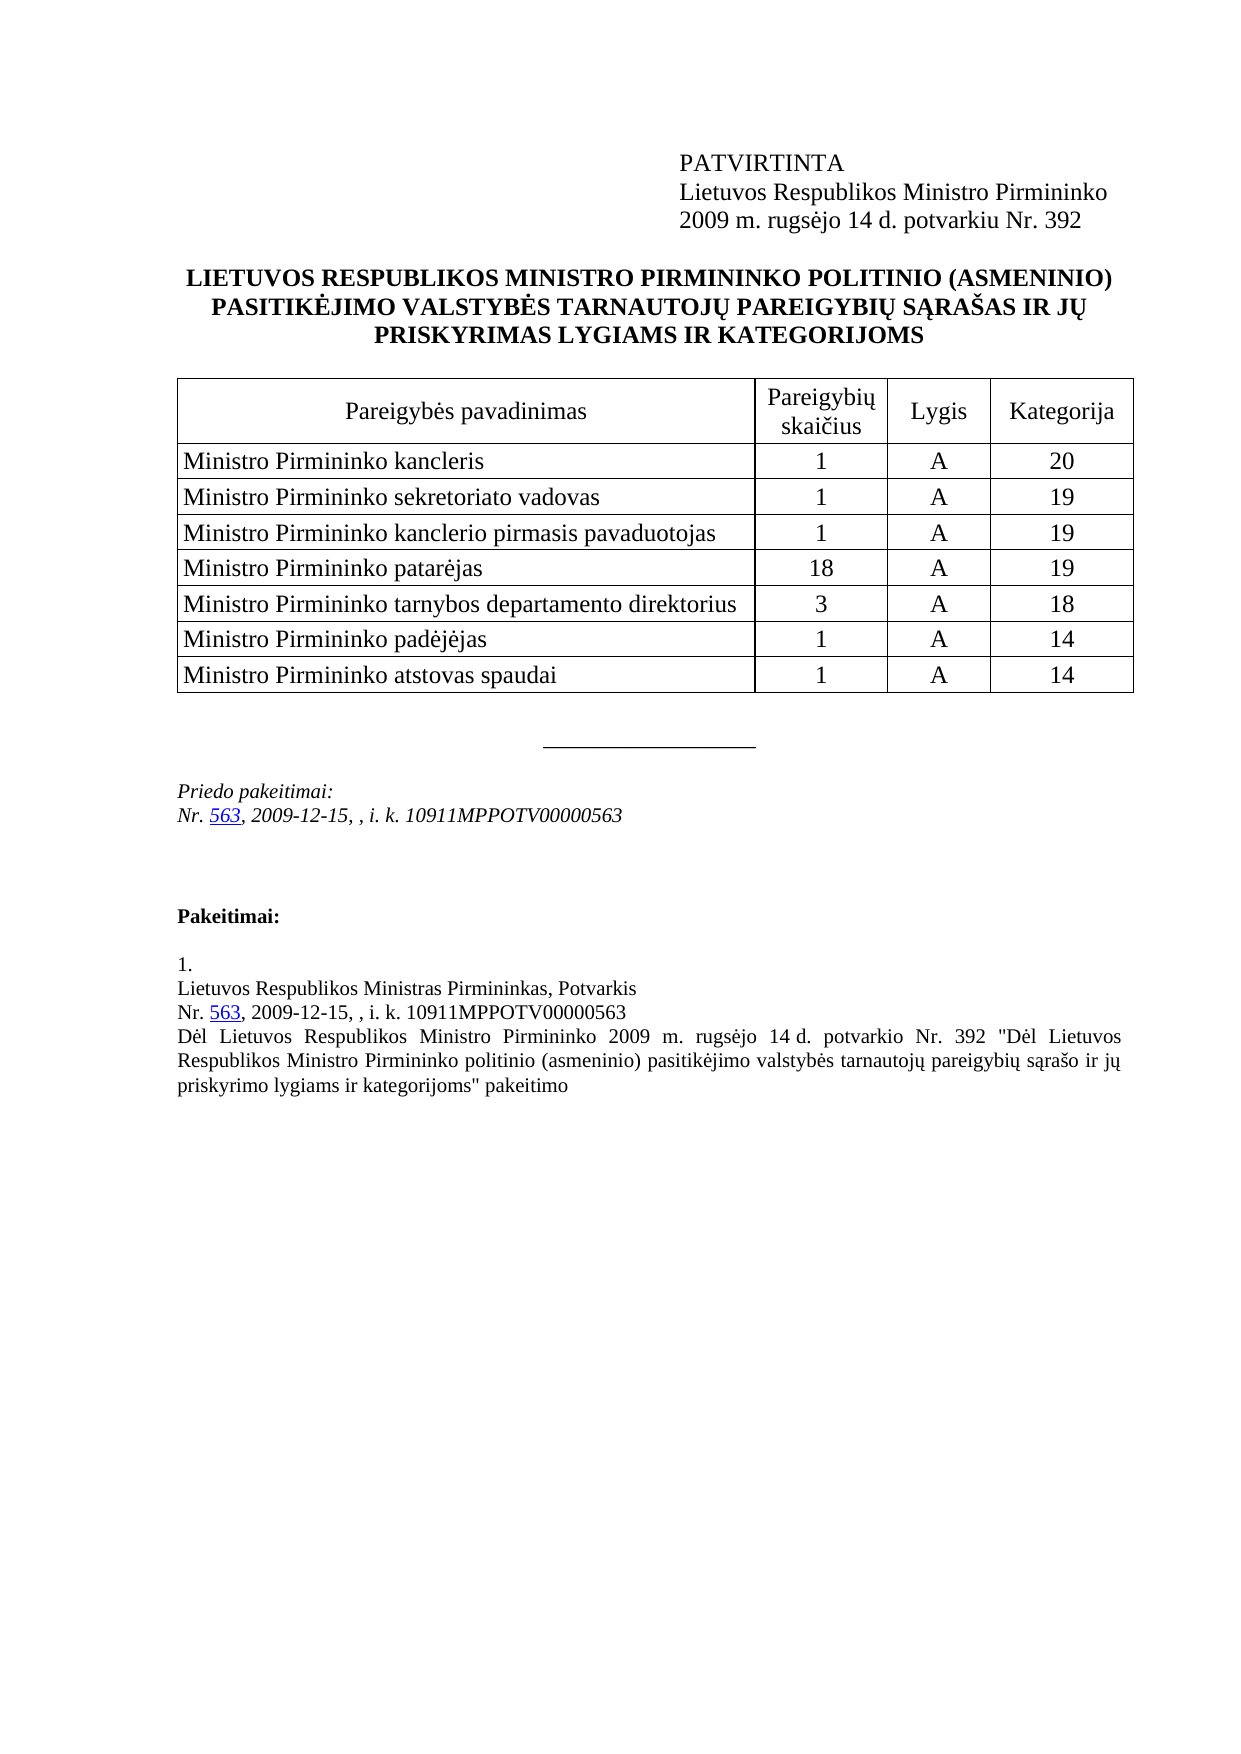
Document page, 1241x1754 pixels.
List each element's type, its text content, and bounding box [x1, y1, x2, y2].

table_cell 19 [991, 550, 1133, 585]
table_cell 18 [991, 586, 1133, 621]
text Lietuvos Respublikos Ministro Pirmininko [679, 177, 1122, 206]
text Dėl Lietuvos Respublikos Ministro Pirmininko 2009 m. rugsėjo 14 d. potvarkio Nr. 392 "Dėl Lietuvos Respublikos Ministro Pirmininko politinio (asmeninio) pasitikėjimo valstybės tarnautojų pareigybių sąrašo ir jų priskyrimo lygiams ir kategorijoms" pakeitimo [177, 1024, 1122, 1097]
table_cell Ministro Pirmininko padėjėjas [178, 622, 754, 656]
table_header Pareigybių skaičius [756, 379, 887, 442]
table_cell Ministro Pirmininko kanclerio pirmasis pavaduotojas [178, 515, 754, 549]
table_cell Ministro Pirmininko patarėjas [178, 550, 754, 585]
text PATVIRTINTA [679, 148, 1122, 177]
table_cell 18 [756, 550, 887, 585]
text PASITIKĖJIMO VALSTYBĖS TARNAUTOJŲ PAREIGYBIŲ SĄRAŠAS IR JŲ [177, 292, 1122, 321]
text 2009 m. rugsėjo 14 d. potvarkiu Nr. 392 [679, 206, 1122, 234]
text _________________ [177, 722, 1122, 750]
table_cell Ministro Pirmininko tarnybos departamento direktorius [178, 586, 754, 621]
table_cell A [888, 586, 990, 621]
table_header Kategorija [991, 379, 1133, 442]
text 1. [177, 952, 1122, 976]
text Lietuvos Respublikos Ministras Pirmininkas, Potvarkis [177, 976, 1122, 1000]
table_cell 20 [991, 444, 1133, 478]
text Nr. 563, 2009-12-15, , i. k. 10911MPPOTV00000563 [177, 1000, 1122, 1024]
table_cell Ministro Pirmininko atstovas spaudai [178, 657, 754, 692]
text LIETUVOS RESPUBLIKOS MINISTRO PIRMININKO POLITINIO (ASMENINIO) [177, 263, 1122, 292]
table_cell Ministro Pirmininko sekretoriato vadovas [178, 479, 754, 514]
table_cell 14 [991, 657, 1133, 692]
table_cell A [888, 550, 990, 585]
table_cell 1 [756, 479, 887, 514]
table_cell A [888, 444, 990, 478]
table_cell A [888, 515, 990, 549]
table_cell A [888, 657, 990, 692]
table_cell 1 [756, 515, 887, 549]
table_header Pareigybės pavadinimas [178, 379, 754, 442]
text Pakeitimai: [177, 904, 1122, 928]
table_cell A [888, 622, 990, 656]
table_cell 1 [756, 444, 887, 478]
text Nr. 563, 2009-12-15, , i. k. 10911MPPOTV00000563 [177, 803, 1122, 827]
table_cell 1 [756, 657, 887, 692]
text PRISKYRIMAS LYGIAMS IR KATEGORIJOMS [177, 321, 1122, 349]
text Priedo pakeitimai: [177, 779, 1122, 803]
table_header Lygis [888, 379, 990, 442]
table_cell 3 [756, 586, 887, 621]
table_cell 1 [756, 622, 887, 656]
table_cell Ministro Pirmininko kancleris [178, 444, 754, 478]
table_cell 19 [991, 479, 1133, 514]
table_cell 14 [991, 622, 1133, 656]
table_cell A [888, 479, 990, 514]
table_cell 19 [991, 515, 1133, 549]
